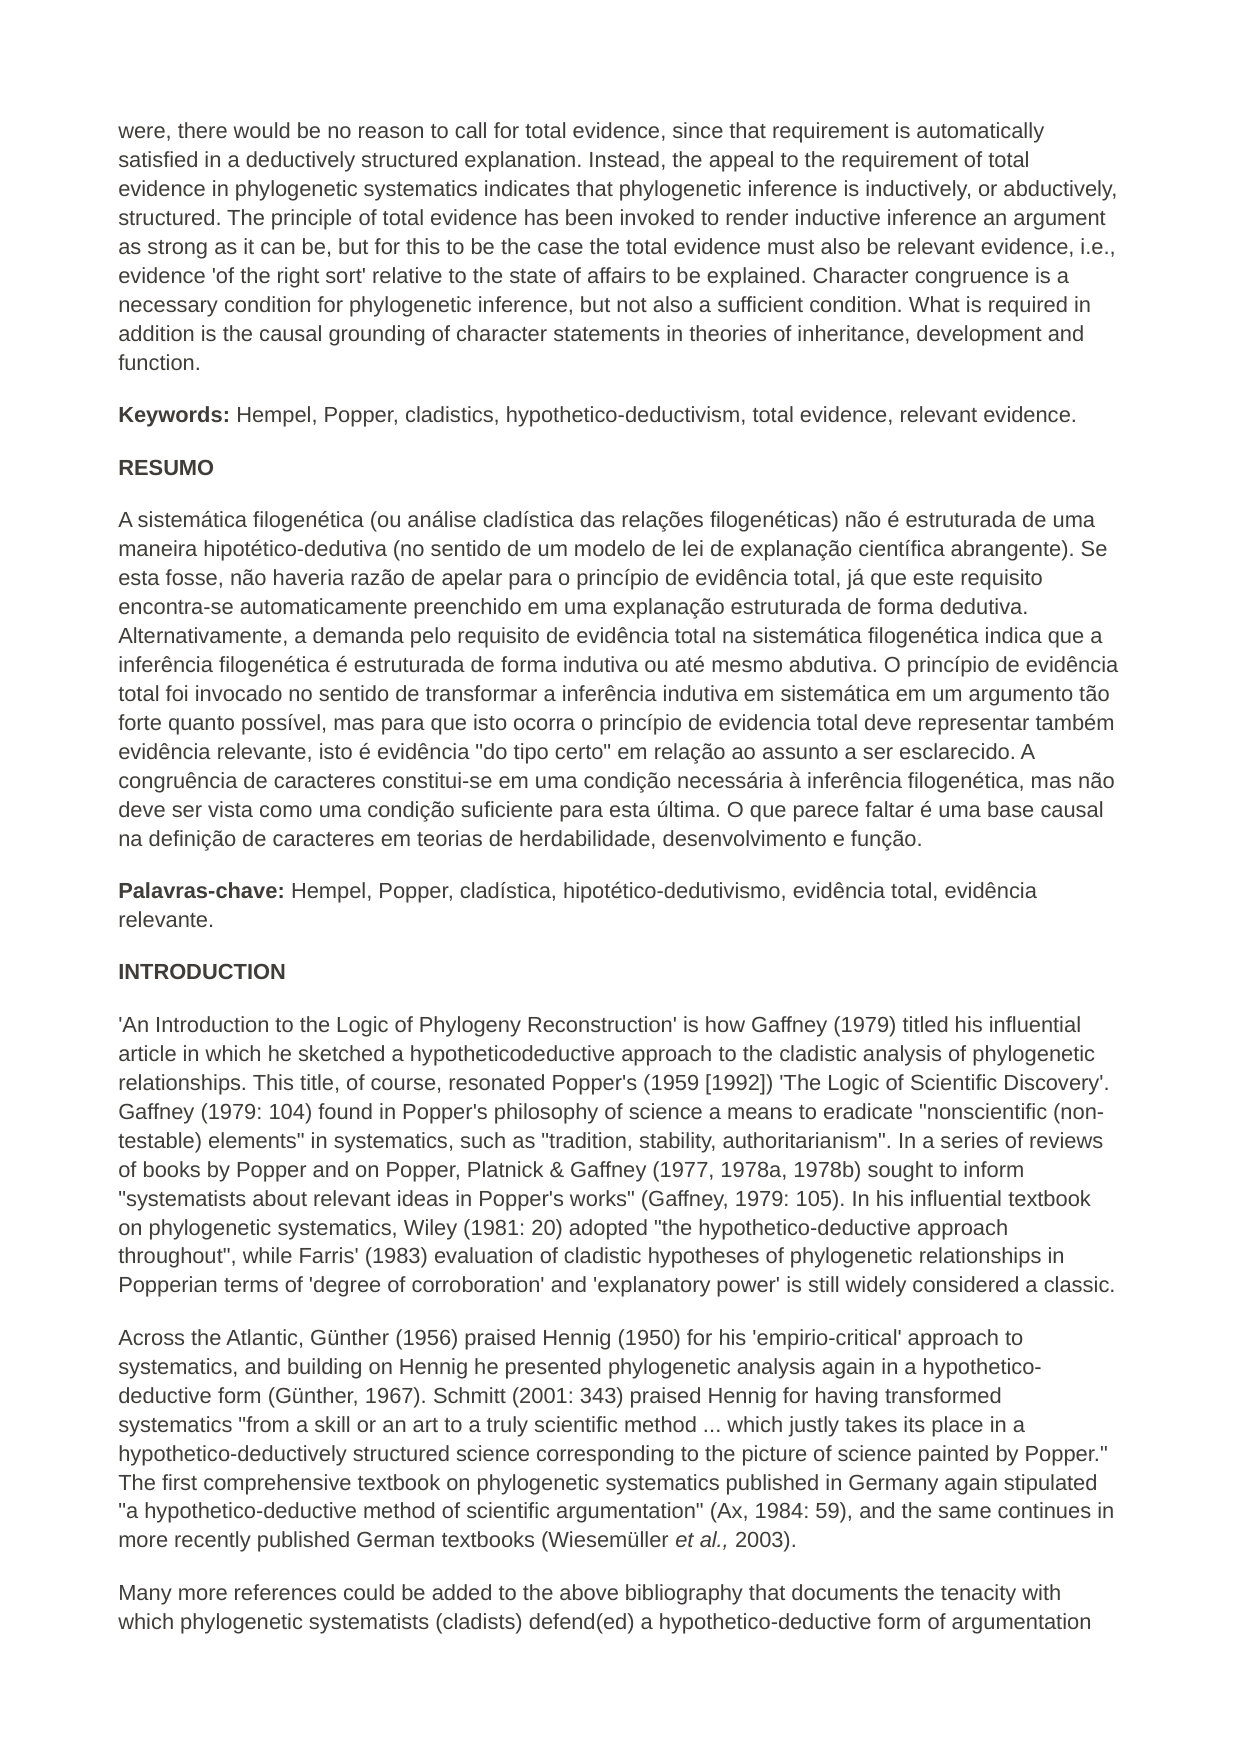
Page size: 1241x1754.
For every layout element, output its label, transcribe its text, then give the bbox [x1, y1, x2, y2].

list INTRODUCTION [118, 959, 1122, 984]
list were, there would be no reason to call for total evidence, since that requirement is automatically satisfied in a deductively structured explanation. Instead, the appeal to the requirement of total evidence in phylogenetic systematics indicates that phylogenetic inference is inductively, or abductively, structured. The principle of total evidence has been invoked to render inductive inference an argument as strong as it can be, but for this to be the case the total evidence must also be relevant evidence, i.e., evidence 'of the right sort' relative to the state of affairs to be explained. Character congruence is a necessary condition for phylogenetic inference, but not also a sufficient condition. What is required in addition is the causal grounding of character statements in theories of inheritance, development and function. [118, 118, 1122, 375]
list 'An Introduction to the Logic of Phylogeny Reconstruction' is how Gaffney (1979) titled his influential article in which he sketched a hypotheticodeductive approach to the cladistic analysis of phylogenetic relationships. This title, of course, resonated Popper's (1959 [1992]) 'The Logic of Scientific Discovery'. Gaffney (1979: 104) found in Popper's philosophy of science a means to eradicate "nonscientific (non-testable) elements" in systematics, such as "tradition, stability, authoritarianism". In a series of reviews of books by Popper and on Popper, Platnick & Gaffney (1977, 1978a, 1978b) sought to inform "systematists about relevant ideas in Popper's works" (Gaffney, 1979: 105). In his influential textbook on phylogenetic systematics, Wiley (1981: 20) adopted "the hypothetico-deductive approach throughout", while Farris' (1983) evaluation of cladistic hypotheses of phylogenetic relationships in Popperian terms of 'degree of corroboration' and 'explanatory power' is still widely considered a classic. [118, 1012, 1122, 1297]
list RESUMO [118, 454, 1122, 480]
list Many more references could be added to the above bibliography that documents the tenacity with which phylogenetic systematists (cladists) defend(ed) a hypothetico-deductive form of argumentation [118, 1580, 1122, 1634]
list Keywords: Hempel, Popper, cladistics, hypothetico-deductivism, total evidence, relevant evidence. [118, 402, 1122, 427]
list Palavras-chave: Hempel, Popper, cladística, hipotético-dedutivismo, evidência total, evidência relevante. [118, 878, 1122, 932]
list Across the Atlantic, Günther (1956) praised Hennig (1950) for his 'empirio-critical' approach to systematics, and building on Hennig he presented phylogenetic analysis again in a hypothetico-deductive form (Günther, 1967). Schmitt (2001: 343) praised Hennig for having transformed systematics "from a skill or an art to a truly scientific method ... which justly takes its place in a hypothetico-deductively structured science corresponding to the picture of science painted by Popper." The first comprehensive textbook on phylogenetic systematics published in Germany again stipulated "a hypothetico-deductive method of scientific argumentation" (Ax, 1984: 59), and the same continues in more recently published German textbooks (Wiesemüller et al., 2003). [118, 1325, 1122, 1553]
list A sistemática filogenética (ou análise cladística das relações filogenéticas) não é estruturada de uma maneira hipotético-dedutiva (no sentido de um modelo de lei de explanação científica abrangente). Se esta fosse, não haveria razão de apelar para o princípio de evidência total, já que este requisito encontra-se automaticamente preenchido em uma explanação estruturada de forma dedutiva. Alternativamente, a demanda pelo requisito de evidência total na sistemática filogenética indica que a inferência filogenética é estruturada de forma indutiva ou até mesmo abdutiva. O princípio de evidência total foi invocado no sentido de transformar a inferência indutiva em sistemática em um argumento tão forte quanto possível, mas para que isto ocorra o princípio de evidencia total deve representar também evidência relevante, isto é evidência "do tipo certo" em relação ao assunto a ser esclarecido. A congruência de caracteres constitui-se em uma condição necessária à inferência filogenética, mas não deve ser vista como uma condição suficiente para esta última. O que parece faltar é uma base causal na definição de caracteres em teorias de herdabilidade, desenvolvimento e função. [118, 507, 1122, 851]
